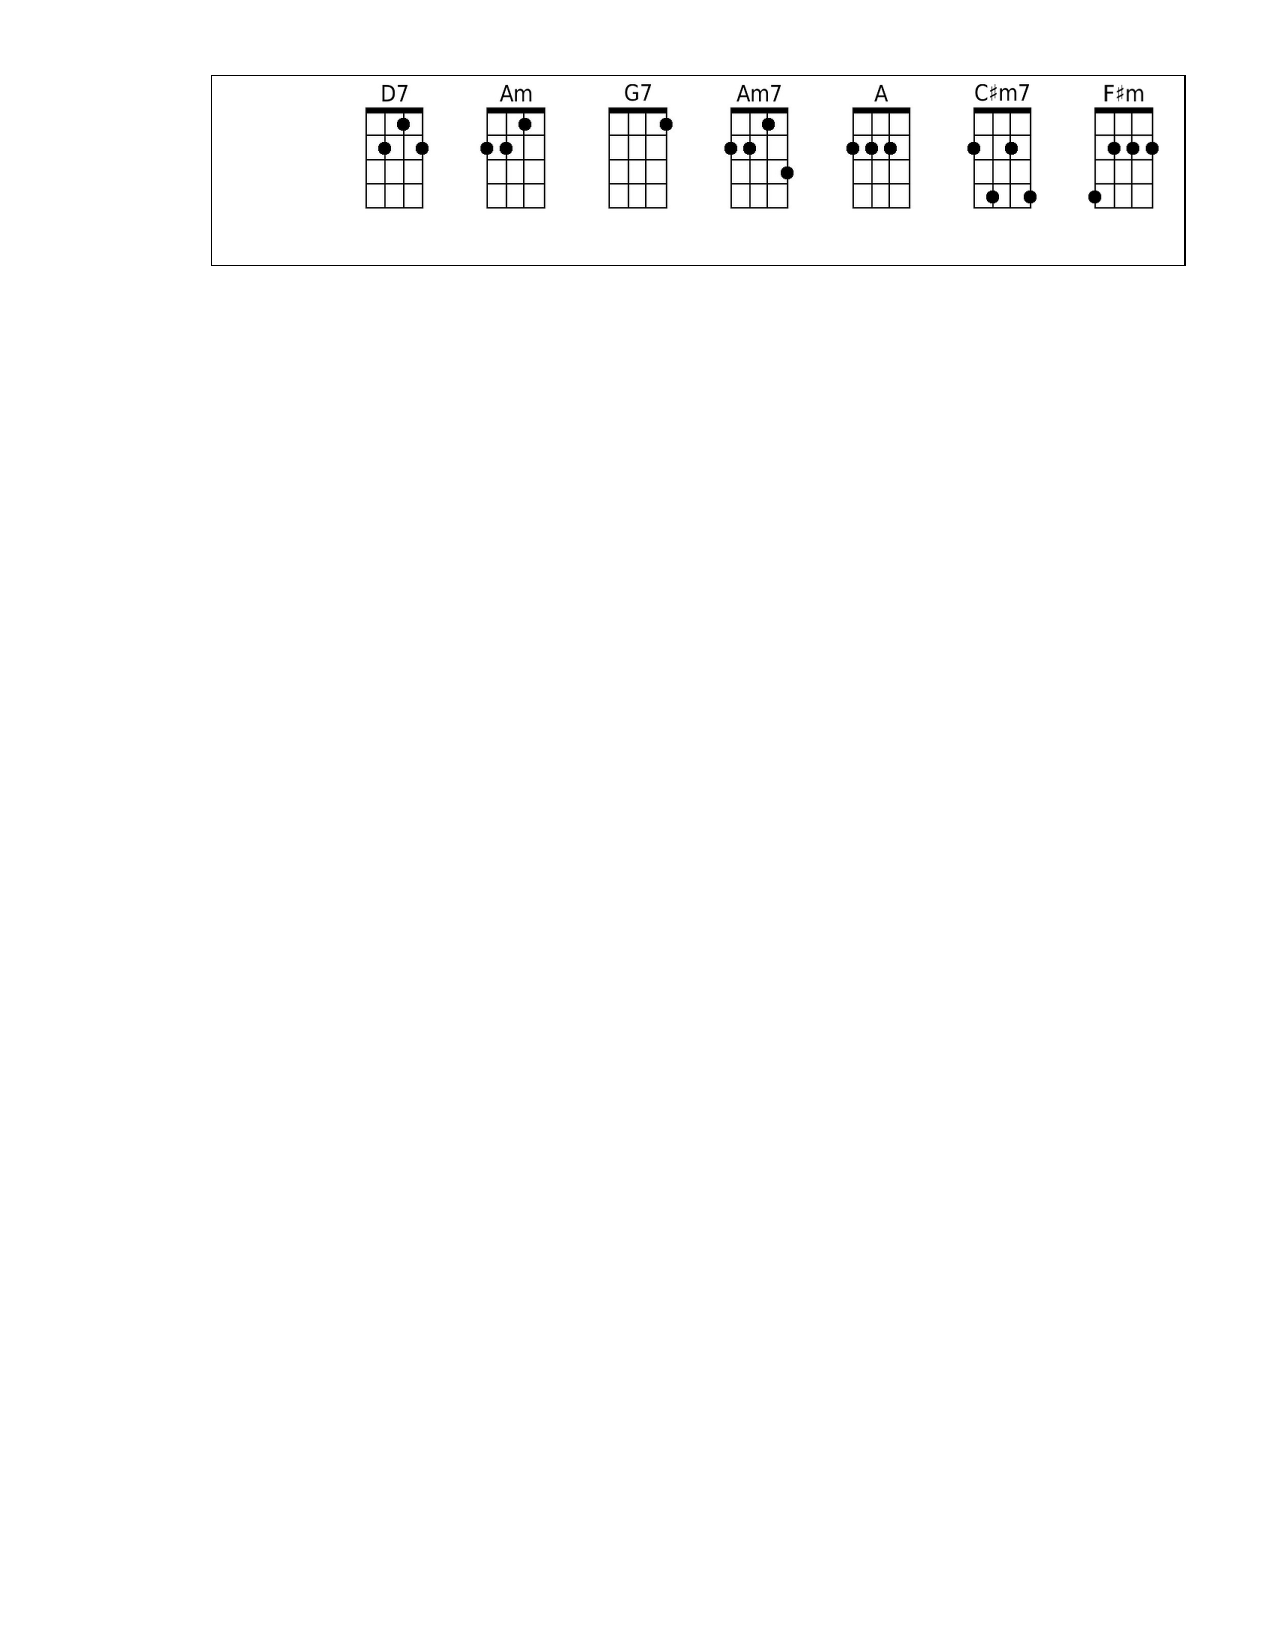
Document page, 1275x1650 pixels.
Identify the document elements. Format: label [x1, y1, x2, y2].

table_cell [821, 76, 942, 265]
table_cell [455, 76, 577, 265]
table_cell [1064, 76, 1184, 265]
table_cell [90, 75, 211, 265]
table_cell [212, 76, 333, 265]
table_cell [942, 76, 1063, 265]
table_cell [577, 76, 699, 265]
table_cell [699, 76, 821, 265]
table_cell [334, 76, 455, 265]
